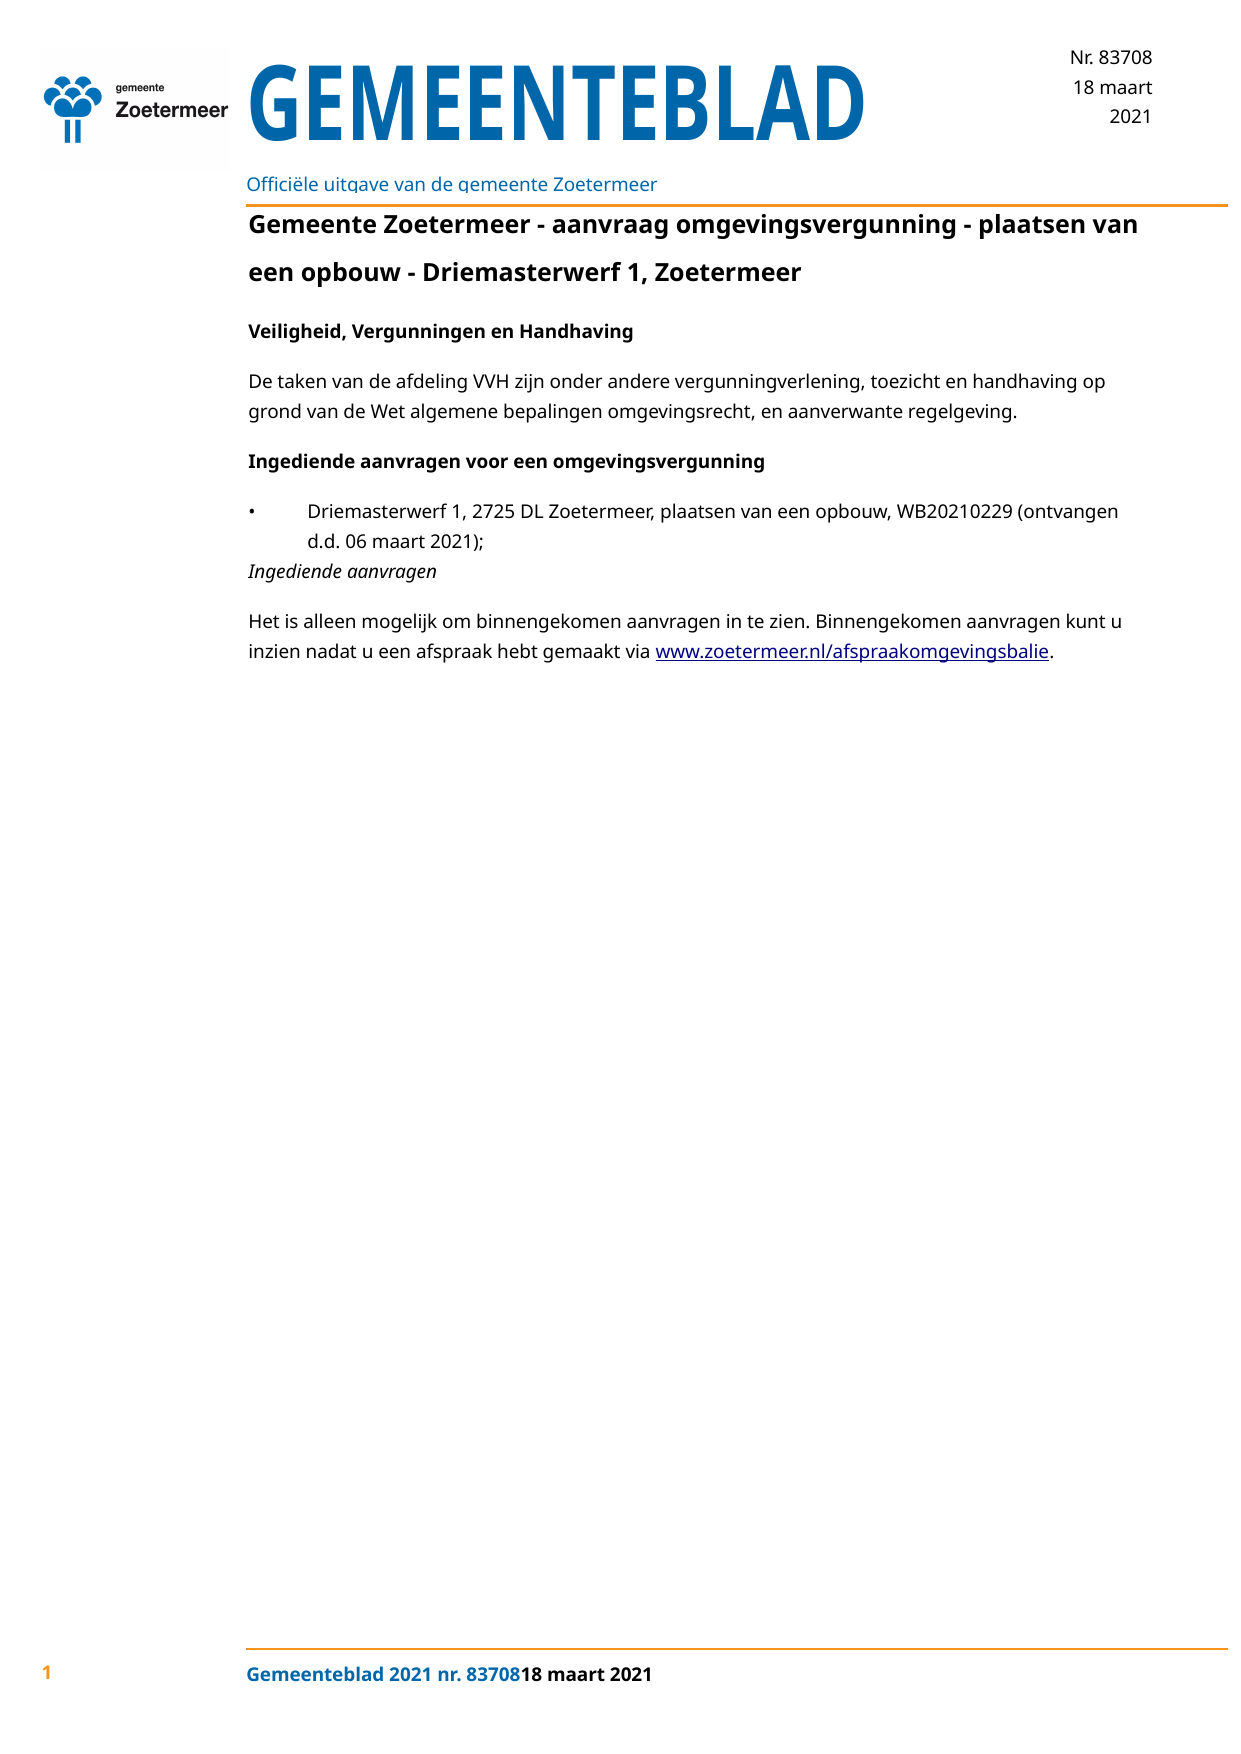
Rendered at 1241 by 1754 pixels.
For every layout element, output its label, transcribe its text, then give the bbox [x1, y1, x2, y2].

text Ingediende aanvragen [248, 558, 1152, 584]
text Gemeente Zoetermeer - aanvraag omgevingsvergunning - plaatsen van een opbouw - Driemasterwerf 1, Zoetermeer [248, 207, 1152, 288]
text Het is alleen mogelijk om binnengekomen aanvragen in te zien. Binnengekomen aanvragen kunt u inzien nadat u een afspraak hebt gemaakt via www.zoetermeer.nl/afspraakomgevingsbalie. [248, 608, 1152, 664]
list Driemasterwerf 1, 2725 DL Zoetermeer, plaatsen van een opbouw, WB20210229 (ontvangen d.d. 06 maart 2021); [248, 499, 1152, 554]
text Veiligheid, Vergunningen en Handhaving [248, 318, 1152, 344]
picture [41, 47, 231, 172]
text De taken van de afdeling VVH zijn onder andere vergunningverlening, toezicht en handhaving op grond van de Wet algemene bepalingen omgevingsrecht, en aanverwante regelgeving. [248, 368, 1152, 424]
text Ingediende aanvragen voor een omgevingsvergunning [248, 448, 1152, 474]
